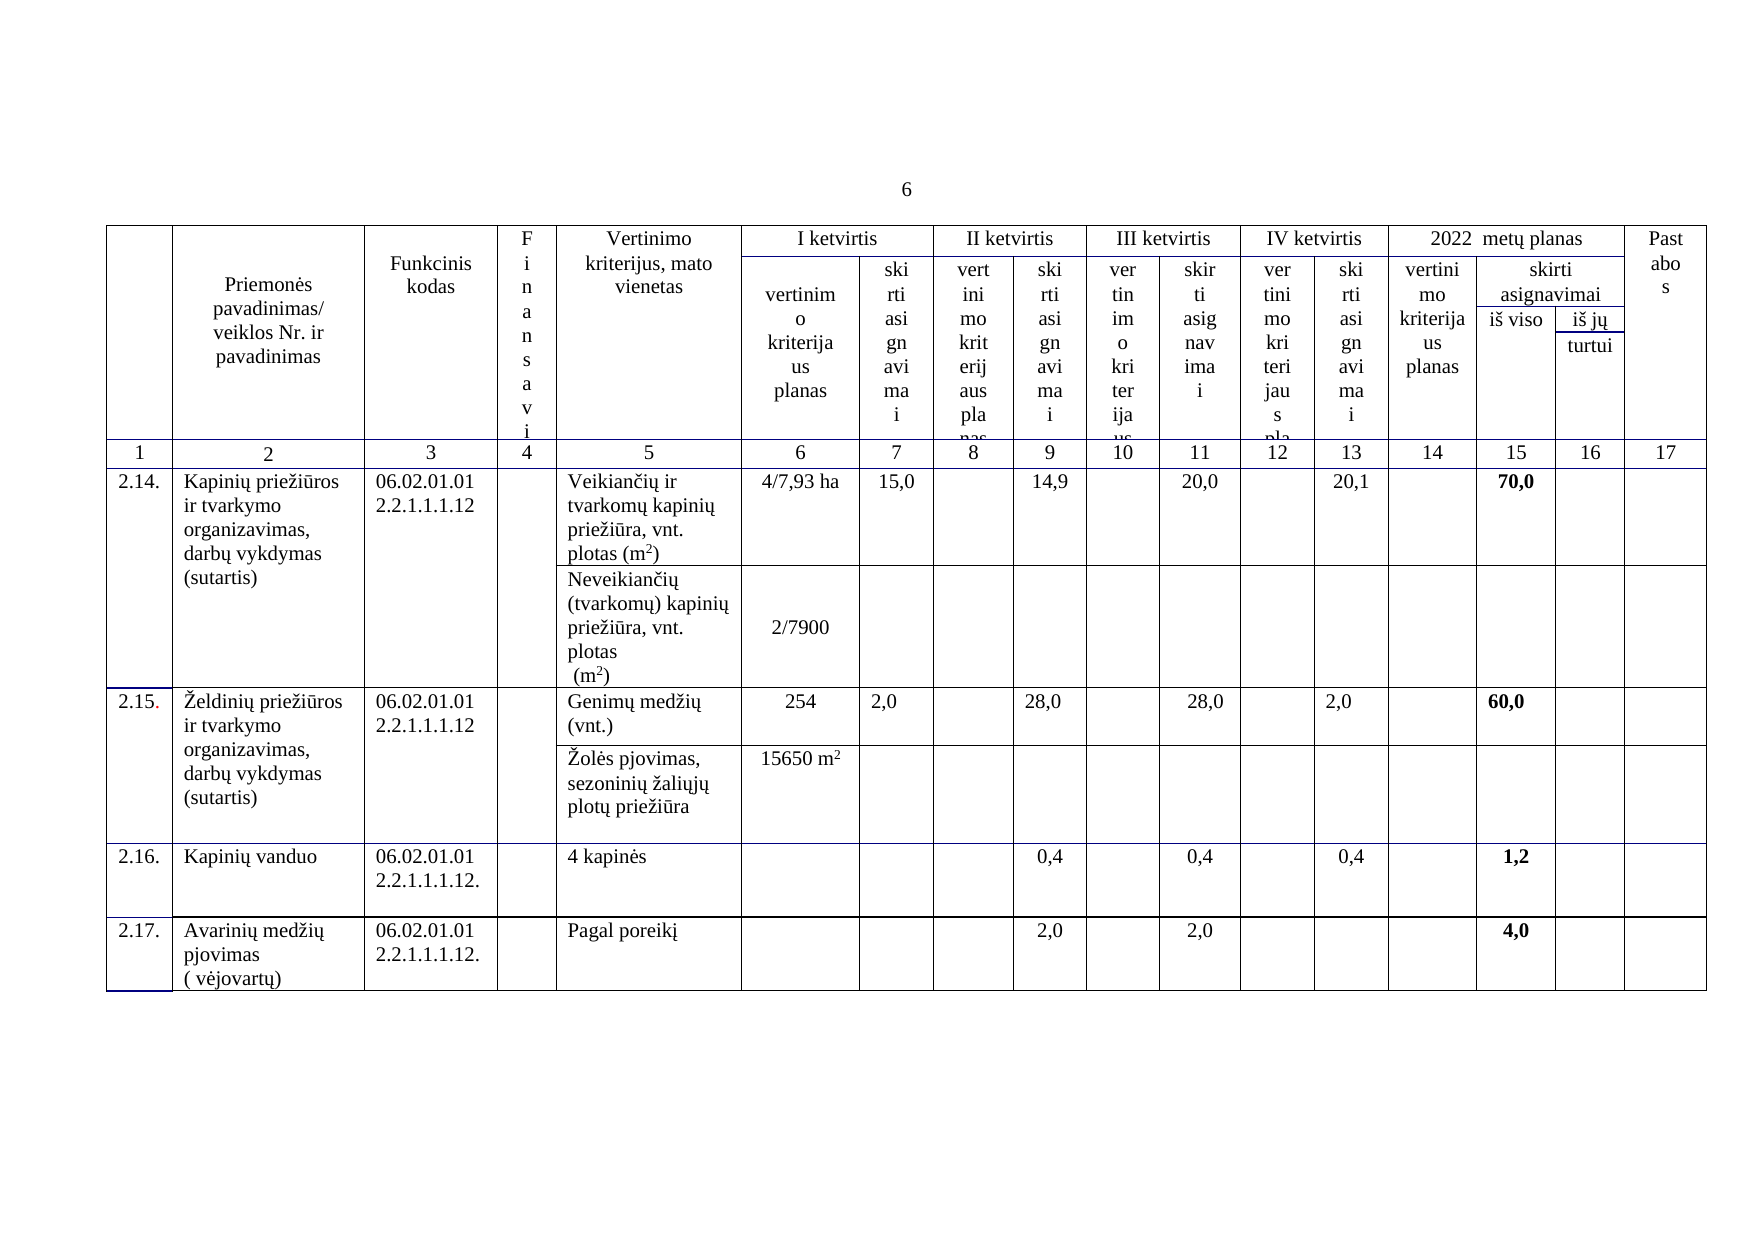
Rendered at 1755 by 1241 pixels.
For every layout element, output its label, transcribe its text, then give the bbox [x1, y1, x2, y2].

table_cell vertinimo kriterijaus planas [1087, 257, 1159, 438]
table_cell [1389, 746, 1476, 843]
table_cell Žolės pjovimas, sezoninių žaliųjų plotų priežiūra [557, 746, 741, 843]
table_cell 06.02.01.01 2.2.1.1.1.12 [365, 469, 497, 687]
table_cell Kapinių priežiūros ir tvarkymo organizavimas, darbų vykdymas (sutartis) [173, 469, 364, 687]
table_cell [1160, 566, 1240, 687]
table_cell 2,0 [1160, 918, 1240, 990]
table_cell 1 [107, 440, 172, 467]
table_cell skirti asignavimai [1014, 257, 1086, 438]
table_cell [860, 566, 933, 687]
table_cell [1241, 844, 1314, 916]
table_cell 4,0 [1477, 918, 1555, 990]
table_cell 13 [1315, 440, 1388, 467]
table_cell 60,0 [1477, 688, 1555, 745]
table_cell 12 [1241, 440, 1314, 467]
table_cell 06.02.01.01 2.2.1.1.1.12 [365, 688, 497, 843]
table_cell [498, 918, 556, 990]
table_cell [498, 844, 556, 916]
table_cell 15650 m2 [742, 746, 859, 843]
table_cell 4 [498, 440, 556, 467]
table_cell 70,0 [1477, 469, 1555, 565]
table_cell 17 [1625, 440, 1706, 467]
table_cell [1241, 746, 1314, 843]
table_cell [1556, 746, 1624, 843]
table_cell 2.15. [107, 689, 172, 843]
table_cell [1087, 469, 1159, 565]
table_cell 3 [365, 440, 497, 467]
table_cell 15 [1477, 440, 1555, 467]
table_cell [934, 746, 1013, 843]
table_cell [934, 844, 1013, 916]
table_cell [934, 918, 1013, 990]
table_cell [1087, 746, 1159, 843]
table_cell 2.14. [107, 469, 172, 687]
table_cell [1477, 566, 1555, 687]
table_cell [1625, 469, 1706, 565]
table_cell 0,4 [1014, 844, 1086, 916]
table_header IV ketvirtis [1241, 226, 1388, 256]
table_cell [934, 566, 1013, 687]
table_header Pastabos [1625, 226, 1706, 438]
table_cell 7 [860, 440, 933, 467]
table_cell 14,9 [1014, 469, 1086, 565]
table_header III ketvirtis [1087, 226, 1240, 256]
table_cell 16 [1556, 440, 1624, 467]
table_cell [1315, 746, 1388, 843]
table_cell 28,0 [1160, 688, 1240, 745]
table_cell 5 [557, 440, 741, 467]
table_cell 28,0 [1014, 688, 1086, 745]
table_cell [742, 844, 859, 916]
table_cell 2.16. [107, 844, 172, 916]
table_cell [1160, 746, 1240, 843]
table_cell Pagal poreikį [557, 918, 741, 990]
table_cell [1477, 746, 1555, 843]
table_cell [1389, 918, 1476, 990]
table_cell skirti asignavimai [1477, 257, 1624, 306]
table_header I ketvirtis [742, 226, 933, 256]
table_cell 06.02.01.01 2.2.1.1.1.12. [365, 844, 497, 916]
table_cell 14 [1389, 440, 1476, 467]
table_cell [1625, 844, 1706, 916]
table_cell [860, 844, 933, 916]
table_header Priemonės pavadinimas/ veiklos Nr. ir pavadinimas [173, 226, 364, 438]
table_cell [1389, 844, 1476, 916]
table_cell [1315, 918, 1388, 990]
table_cell [934, 688, 1013, 745]
table_cell [1014, 566, 1086, 687]
table_cell 9 [1014, 440, 1086, 467]
table_cell [1389, 688, 1476, 745]
table_cell [1241, 469, 1314, 565]
table_cell 254 [742, 688, 859, 745]
table_cell turtui [1556, 333, 1624, 438]
table_cell [934, 469, 1013, 565]
table_cell [1087, 566, 1159, 687]
table_cell [498, 688, 556, 843]
table_cell Avarinių medžių pjovimas ( vėjovartų) [173, 918, 364, 990]
table_header [107, 226, 172, 438]
table_cell [1625, 566, 1706, 687]
table_cell skirti asignavimai [1315, 257, 1388, 438]
table_cell 6 [742, 440, 859, 467]
table_cell 2/7900 [742, 566, 859, 687]
table_cell [1241, 688, 1314, 745]
table_cell [1625, 918, 1706, 990]
table_cell 0,4 [1160, 844, 1240, 916]
table_cell [1389, 566, 1476, 687]
table_cell vertinimo kriterijaus planas [934, 257, 1013, 438]
table_cell [1389, 469, 1476, 565]
table_cell 1,2 [1477, 844, 1555, 916]
table_header 2022 metų planas [1389, 226, 1624, 256]
table_cell 2,0 [1014, 918, 1086, 990]
table_cell vertinimo kriterijaus planas [1389, 257, 1476, 438]
table_cell 4/7,93 ha [742, 469, 859, 565]
table_cell 20,1 [1315, 469, 1388, 565]
table_cell [1625, 688, 1706, 745]
table_cell 06.02.01.01 2.2.1.1.1.12. [365, 918, 497, 990]
table_header Funkcinis kodas [365, 226, 497, 438]
table_cell [742, 918, 859, 990]
table_cell 11 [1160, 440, 1240, 467]
table_cell vertinimo kriterijaus planas [742, 257, 859, 438]
table_cell 0,4 [1315, 844, 1388, 916]
table_cell Kapinių vanduo [173, 844, 364, 916]
table_cell 2.17. [107, 918, 172, 990]
table_header Finansavimo šaltiniai [498, 226, 556, 438]
table_cell [1315, 566, 1388, 687]
table_cell 2,0 [1315, 688, 1388, 745]
table_cell Želdinių priežiūros ir tvarkymo organizavimas, darbų vykdymas (sutartis) [173, 688, 364, 843]
table_cell skirti asignavimai [1160, 257, 1240, 438]
table_cell iš viso [1477, 307, 1555, 438]
table_cell skirti asignavimai [860, 257, 933, 438]
table_cell [1556, 844, 1624, 916]
table_cell [860, 918, 933, 990]
table_cell 2 [173, 440, 364, 467]
table_cell [1241, 918, 1314, 990]
table_cell iš jų [1556, 307, 1624, 331]
table_cell [860, 746, 933, 843]
table_cell [1556, 469, 1624, 565]
table_cell [1087, 844, 1159, 916]
table_cell [1556, 918, 1624, 990]
table_cell Neveikiančių (tvarkomų) kapinių priežiūra, vnt. plotas (m2) [557, 566, 741, 687]
table_cell 8 [934, 440, 1013, 467]
table_cell 2,0 [860, 688, 933, 745]
table_cell [1087, 918, 1159, 990]
table_cell 4 kapinės [557, 844, 741, 916]
table_header Vertinimo kriterijus, mato vienetas [557, 226, 741, 438]
table_cell [1241, 566, 1314, 687]
table_cell [1556, 688, 1624, 745]
table_cell Veikiančių ir tvarkomų kapinių priežiūra, vnt. plotas (m2) [557, 469, 741, 565]
table_cell Genimų medžių (vnt.) [557, 688, 741, 745]
table_cell 10 [1087, 440, 1159, 467]
table_cell 20,0 [1160, 469, 1240, 565]
table_cell [1087, 688, 1159, 745]
table_cell [1625, 746, 1706, 843]
table_cell [1556, 566, 1624, 687]
table_cell [498, 469, 556, 687]
table_cell 15,0 [860, 469, 933, 565]
table_header II ketvirtis [934, 226, 1086, 256]
table_cell [1014, 746, 1086, 843]
table_cell vertinimo kriterijaus planas [1241, 257, 1314, 438]
